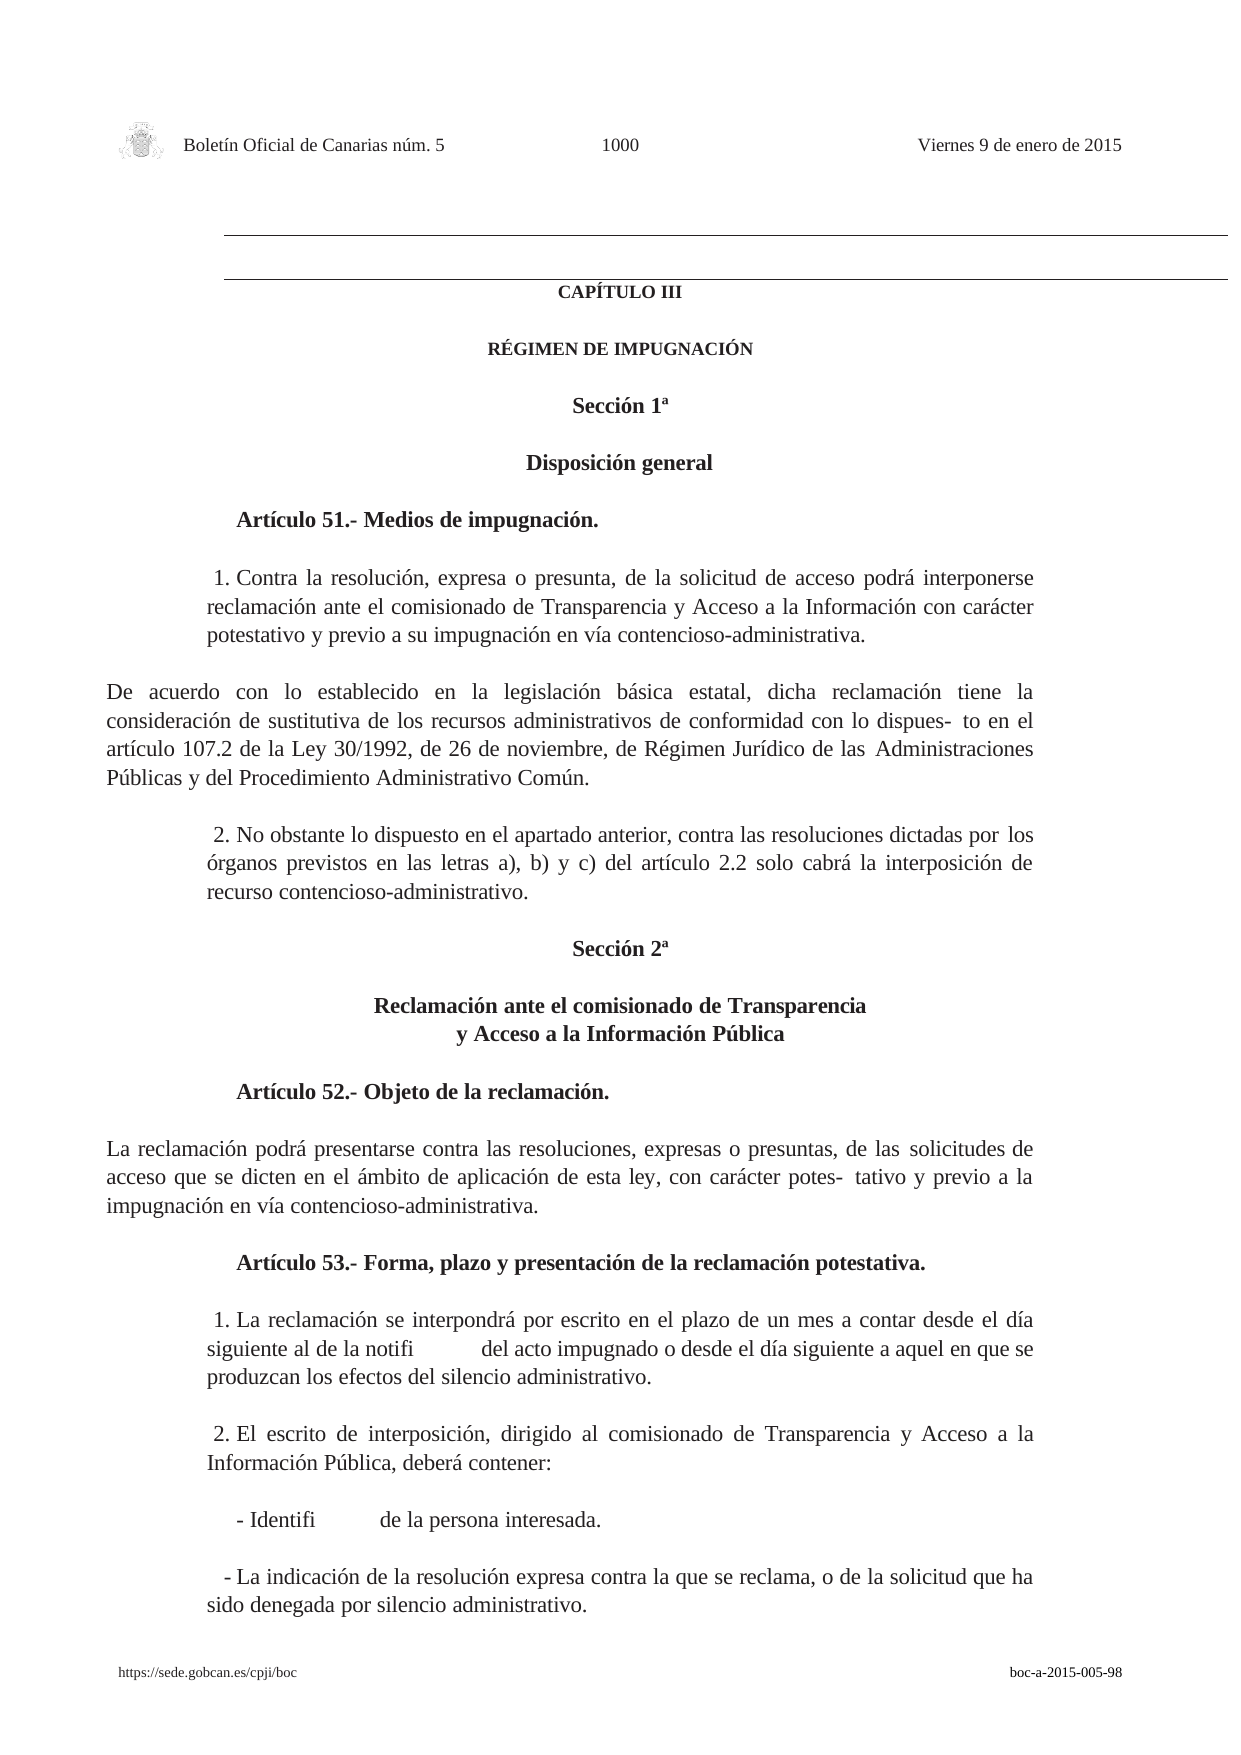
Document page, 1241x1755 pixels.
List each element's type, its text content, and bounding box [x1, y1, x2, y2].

subtitle Artículo 53.- Forma, plazo y presentación de la reclamación potestativa. [236, 1249, 1134, 1275]
text CAPÍTULO III RÉGIMEN DE IMPUGNACIÓN [487, 280, 771, 359]
text Artículo 52.- Objeto de la reclamación. [236, 1078, 1134, 1104]
list Contra la resolución, expresa o presunta, de la solicitud de acceso podrá interponerse reclamación ante el comisionado de Transparencia y Acceso a la Información con carácter potestativo y previo a su impugnación en vía contencioso-administrativa. [184, 564, 1034, 647]
list El escrito de interposición, dirigido al comisionado de Transparencia y Acceso a la Información Pública, deberá contener: [184, 1420, 1034, 1475]
text De acuerdo con lo establecido en la legislación básica estatal, dicha reclamación tiene la consideración de sustitutiva de los recursos administrativos de conformidad con lo dispues- to en el artículo 107.2 de la Ley 30/1992, de 26 de noviembre, de Régimen Jurídico de las Administraciones Públicas y del Procedimiento Administrativo Común. [106, 678, 1034, 790]
text La reclamación podrá presentarse contra las resoluciones, expresas o presuntas, de las solicitudes de acceso que se dicten en el ámbito de aplicación de esta ley, con carácter potes- tativo y previo a la impugnación en vía contencioso-administrativa. [106, 1135, 1034, 1218]
text [487, 236, 771, 279]
subtitle Sección 2ª [472, 935, 768, 961]
list La indicación de la resolución expresa contra la que se reclama, o de la solicitud que ha sido denegada por silencio administrativo. [194, 1563, 1034, 1618]
text - Identifi de la persona interesada. [236, 1506, 1134, 1532]
text Disposición general Artículo 51.- Medios de impugnación. [236, 449, 785, 533]
list La reclamación se interpondrá por escrito en el plazo de un mes a contar desde el día siguiente al de la notifi del acto impugnado o desde el día siguiente a aquel en que se produzcan los efectos del silencio administrativo. [184, 1306, 1034, 1389]
subtitle Sección 1ª [472, 395, 768, 418]
text Reclamación ante el comisionado de Transparencia y Acceso a la Información Pública [373, 992, 868, 1047]
list No obstante lo dispuesto en el apartado anterior, contra las resoluciones dictadas por los órganos previstos en las letras a), b) y c) del artículo 2.2 solo cabrá la interposición de recurso contencioso-administrativo. [184, 821, 1034, 904]
